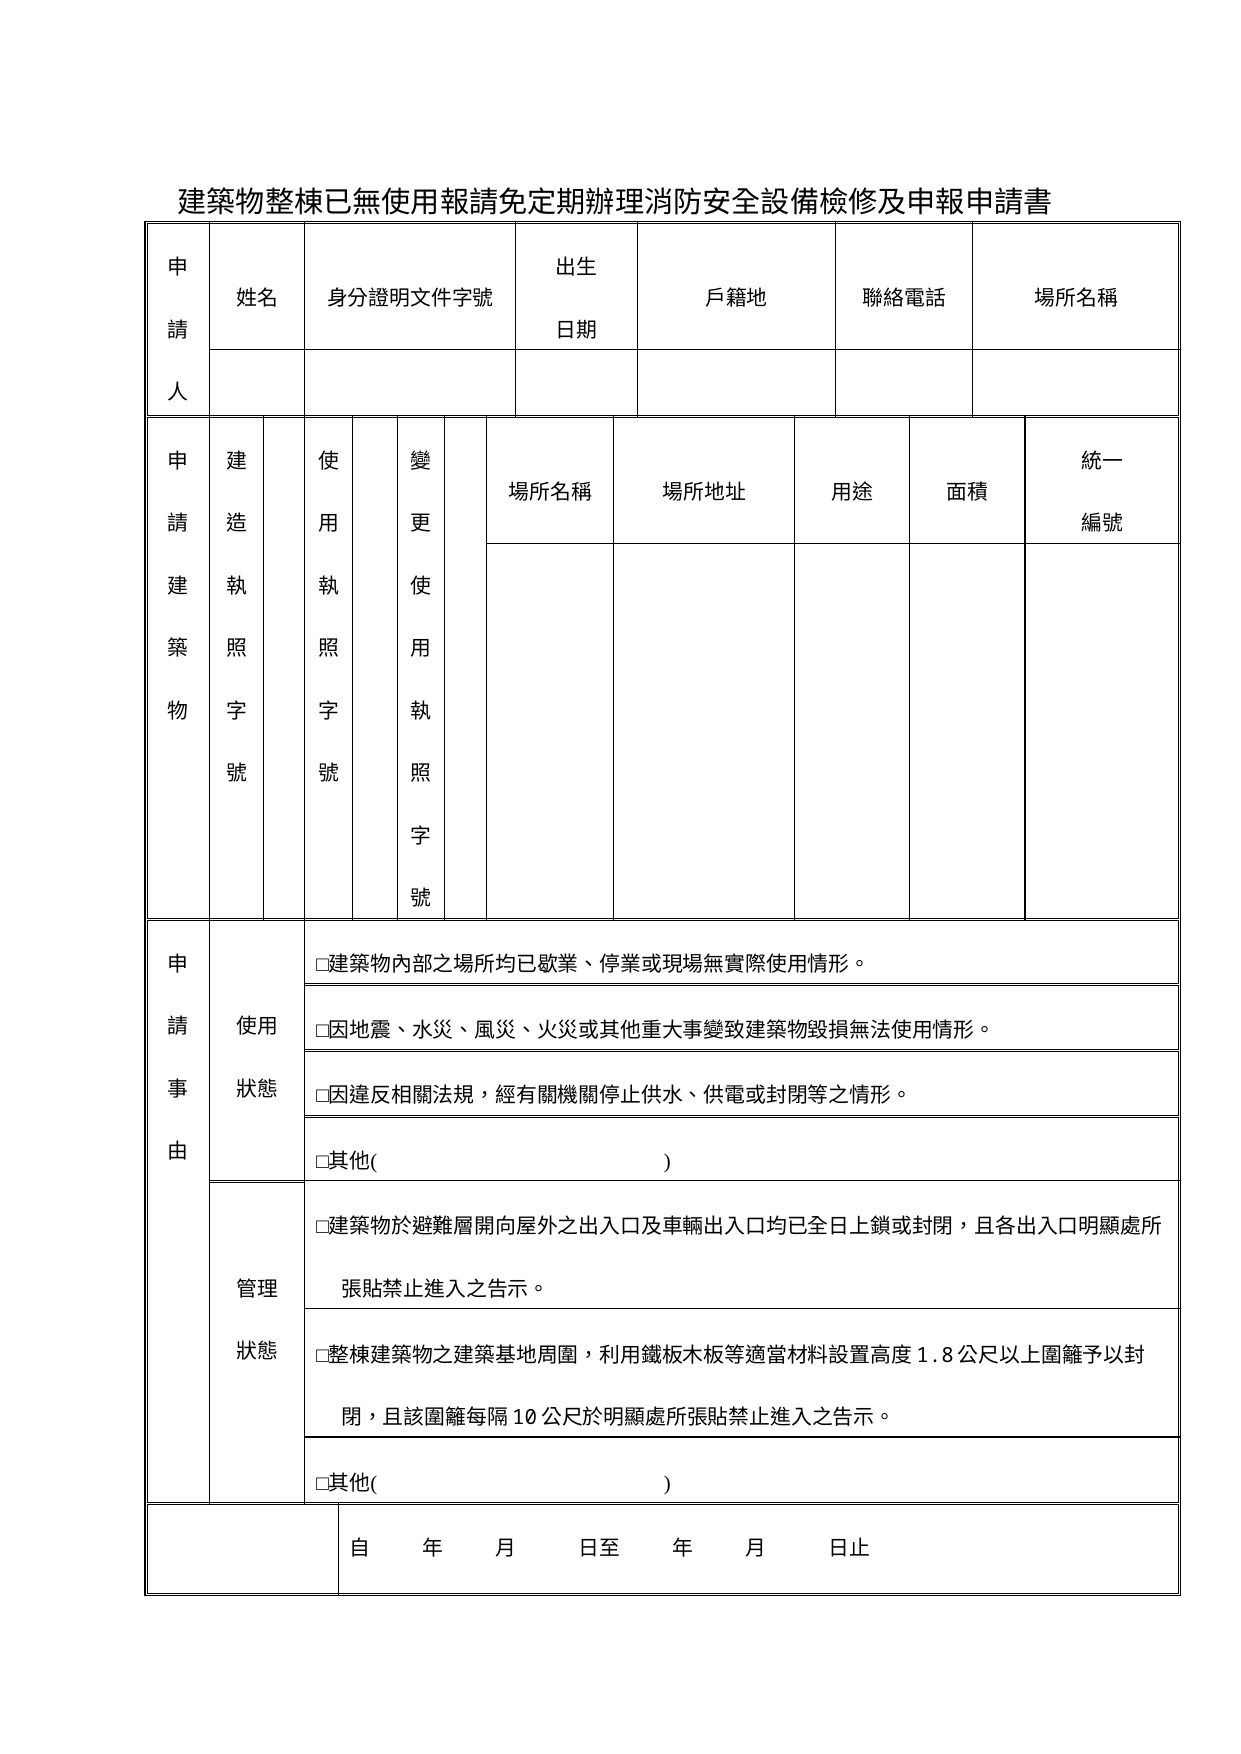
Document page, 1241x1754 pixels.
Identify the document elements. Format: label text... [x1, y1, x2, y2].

table_header 身分證明文件字號 [305, 224, 515, 349]
table_cell □建築物於避難層開向屋外之出入口及車輛出入口均已全日上鎖或封閉，且各出入口明顯處所 張貼禁止進入之告示。 [305, 1181, 1178, 1308]
table_header 聯絡電話 [836, 224, 972, 349]
table_cell 自 年 月 日至 年 月 日止 [339, 1505, 1178, 1593]
table_cell 場所名稱 [487, 418, 613, 543]
table_cell [264, 418, 304, 918]
table_cell 面積 [910, 418, 1024, 543]
table_cell [638, 350, 835, 414]
table_cell 使用執照字號 [305, 418, 352, 918]
table_header 出生 日期 [516, 224, 637, 349]
table_cell □其他( ) [305, 1438, 1178, 1502]
table_cell [445, 418, 486, 918]
table_cell [305, 350, 515, 414]
table_cell 申請事由 [148, 921, 209, 1502]
table_cell [516, 350, 637, 414]
table_cell 使用 狀態 [210, 921, 304, 1180]
table_cell 變更使用執照字號 [398, 418, 444, 918]
table_cell 管理 狀態 [210, 1183, 304, 1502]
table_cell 申請建築物 [148, 418, 209, 918]
table_cell [836, 350, 972, 414]
table_cell [795, 544, 909, 918]
table_cell [487, 544, 613, 918]
table_cell [353, 418, 397, 918]
table_header 申請人 [148, 224, 209, 414]
table_cell [910, 544, 1024, 918]
table_header 姓名 [210, 224, 304, 349]
table_cell [973, 350, 1178, 414]
text 建築物整棟已無使用報請免定期辦理消防安全設備檢修及申報申請書 [177, 158, 1092, 221]
table_cell 建造執照字號 [210, 418, 263, 918]
table_cell [148, 1505, 338, 1593]
table_cell □建築物內部之場所均已歇業、停業或現場無實際使用情形。 [305, 921, 1178, 983]
table_cell [614, 544, 794, 918]
table_cell 場所地址 [614, 418, 794, 543]
table_header 場所名稱 [973, 224, 1178, 349]
table_cell 用途 [795, 418, 909, 543]
table_cell □整棟建築物之建築基地周圍，利用鐵板木板等適當材料設置高度1.8公尺以上圍籬予以封 閉，且該圍籬每隔10公尺於明顯處所張貼禁止進入之告示。 [305, 1309, 1178, 1436]
table_cell □因地震、水災、風災、火災或其他重大事變致建築物毀損無法使用情形。 [305, 986, 1178, 1049]
table_header 戶籍地 [638, 224, 835, 349]
table_cell 統一 編號 [1026, 418, 1178, 543]
table_cell □因違反相關法規，經有關機關停止供水、供電或封閉等之情形。 [305, 1052, 1178, 1114]
table_cell [1026, 544, 1178, 918]
table_cell [210, 350, 304, 414]
table_cell □其他( ) [305, 1118, 1178, 1180]
